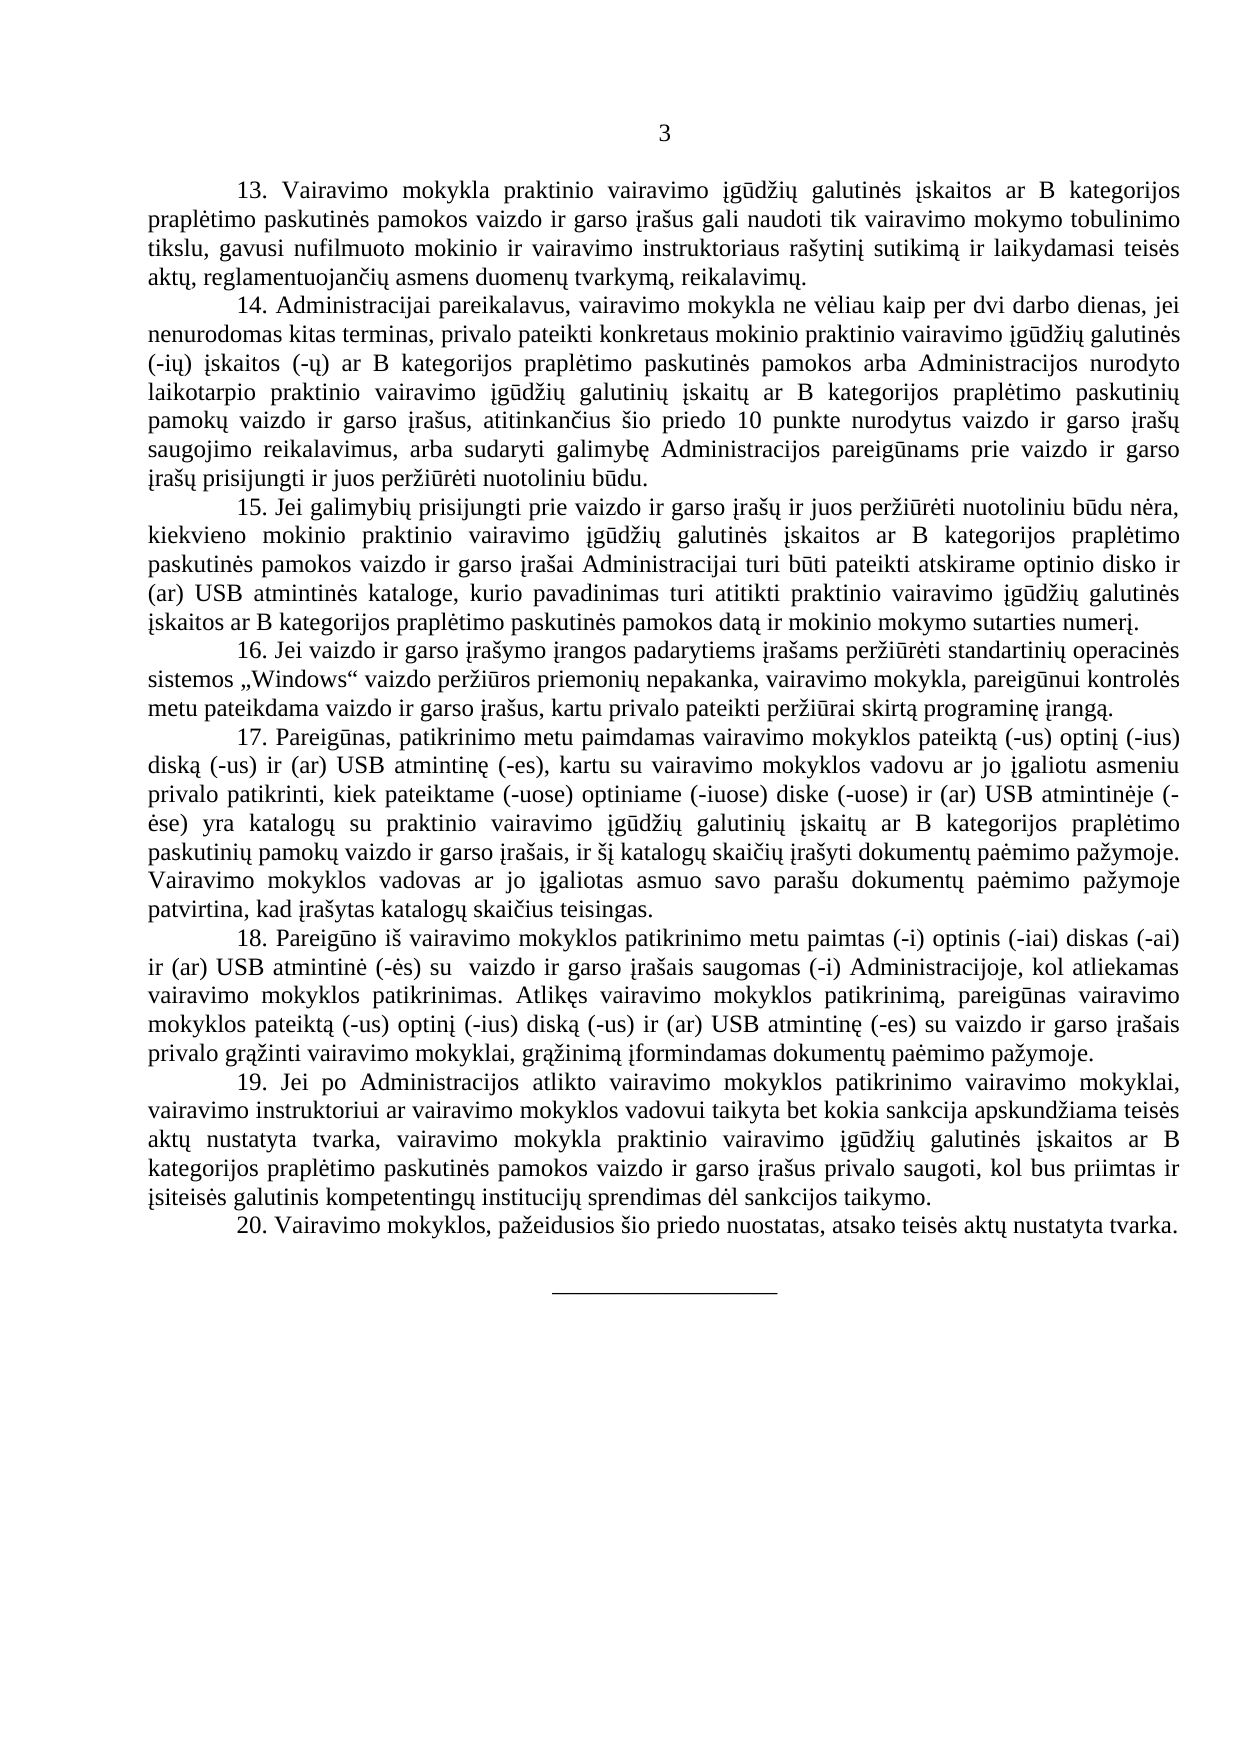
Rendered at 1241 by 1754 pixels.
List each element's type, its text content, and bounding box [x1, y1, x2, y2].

text 14. Administracijai pareikalavus, vairavimo mokykla ne vėliau kaip per dvi darbo dienas, jei nenurodomas kitas terminas, privalo pateikti konkretaus mokinio praktinio vairavimo įgūdžių galutinės (-ių) įskaitos (-ų) ar B kategorijos praplėtimo paskutinės pamokos arba Administracijos nurodyto laikotarpio praktinio vairavimo įgūdžių galutinių įskaitų ar B kategorijos praplėtimo paskutinių pamokų vaizdo ir garso įrašus, atitinkančius šio priedo 10 punkte nurodytus vaizdo ir garso įrašų saugojimo reikalavimus, arba sudaryti galimybę Administracijos pareigūnams prie vaizdo ir garso įrašų prisijungti ir juos peržiūrėti nuotoliniu būdu. [148, 291, 1181, 492]
text 18. Pareigūno iš vairavimo mokyklos patikrinimo metu paimtas (-i) optinis (-iai) diskas (-ai) ir (ar) USB atmintinė (-ės) su vaizdo ir garso įrašais saugomas (-i) Administracijoje, kol atliekamas vairavimo mokyklos patikrinimas. Atlikęs vairavimo mokyklos patikrinimą, pareigūnas vairavimo mokyklos pateiktą (-us) optinį (-ius) diską (-us) ir (ar) USB atmintinę (-es) su vaizdo ir garso įrašais privalo grąžinti vairavimo mokyklai, grąžinimą įformindamas dokumentų paėmimo pažymoje. [148, 923, 1181, 1067]
text 13. Vairavimo mokykla praktinio vairavimo įgūdžių galutinės įskaitos ar B kategorijos praplėtimo paskutinės pamokos vaizdo ir garso įrašus gali naudoti tik vairavimo mokymo tobulinimo tikslu, gavusi nufilmuoto mokinio ir vairavimo instruktoriaus rašytinį sutikimą ir laikydamasi teisės aktų, reglamentuojančių asmens duomenų tvarkymą, reikalavimų. [148, 176, 1181, 291]
text 15. Jei galimybių prisijungti prie vaizdo ir garso įrašų ir juos peržiūrėti nuotoliniu būdu nėra, kiekvieno mokinio praktinio vairavimo įgūdžių galutinės įskaitos ar B kategorijos praplėtimo paskutinės pamokos vaizdo ir garso įrašai Administracijai turi būti pateikti atskirame optinio disko ir (ar) USB atmintinės kataloge, kurio pavadinimas turi atitikti praktinio vairavimo įgūdžių galutinės įskaitos ar B kategorijos praplėtimo paskutinės pamokos datą ir mokinio mokymo sutarties numerį. [148, 492, 1181, 636]
text 19. Jei po Administracijos atlikto vairavimo mokyklos patikrinimo vairavimo mokyklai, vairavimo instruktoriui ar vairavimo mokyklos vadovui taikyta bet kokia sankcija apskundžiama teisės aktų nustatyta tvarka, vairavimo mokykla praktinio vairavimo įgūdžių galutinės įskaitos ar B kategorijos praplėtimo paskutinės pamokos vaizdo ir garso įrašus privalo saugoti, kol bus priimtas ir įsiteisės galutinis kompetentingų institucijų sprendimas dėl sankcijos taikymo. [148, 1067, 1181, 1211]
text 16. Jei vaizdo ir garso įrašymo įrangos padarytiems įrašams peržiūrėti standartinių operacinės sistemos „Windows“ vaizdo peržiūros priemonių nepakanka, vairavimo mokykla, pareigūnui kontrolės metu pateikdama vaizdo ir garso įrašus, kartu privalo pateikti peržiūrai skirtą programinę įrangą. [148, 636, 1181, 722]
text 20. Vairavimo mokyklos, pažeidusios šio priedo nuostatas, atsako teisės aktų nustatyta tvarka. [148, 1211, 1181, 1239]
text __________________ [148, 1268, 1181, 1297]
text 17. Pareigūnas, patikrinimo metu paimdamas vairavimo mokyklos pateiktą (-us) optinį (-ius) diską (-us) ir (ar) USB atmintinę (-es), kartu su vairavimo mokyklos vadovu ar jo įgaliotu asmeniu privalo patikrinti, kiek pateiktame (-uose) optiniame (-iuose) diske (-uose) ir (ar) USB atmintinėje (-ėse) yra katalogų su praktinio vairavimo įgūdžių galutinių įskaitų ar B kategorijos praplėtimo paskutinių pamokų vaizdo ir garso įrašais, ir šį katalogų skaičių įrašyti dokumentų paėmimo pažymoje. Vairavimo mokyklos vadovas ar jo įgaliotas asmuo savo parašu dokumentų paėmimo pažymoje patvirtina, kad įrašytas katalogų skaičius teisingas. [148, 722, 1181, 923]
